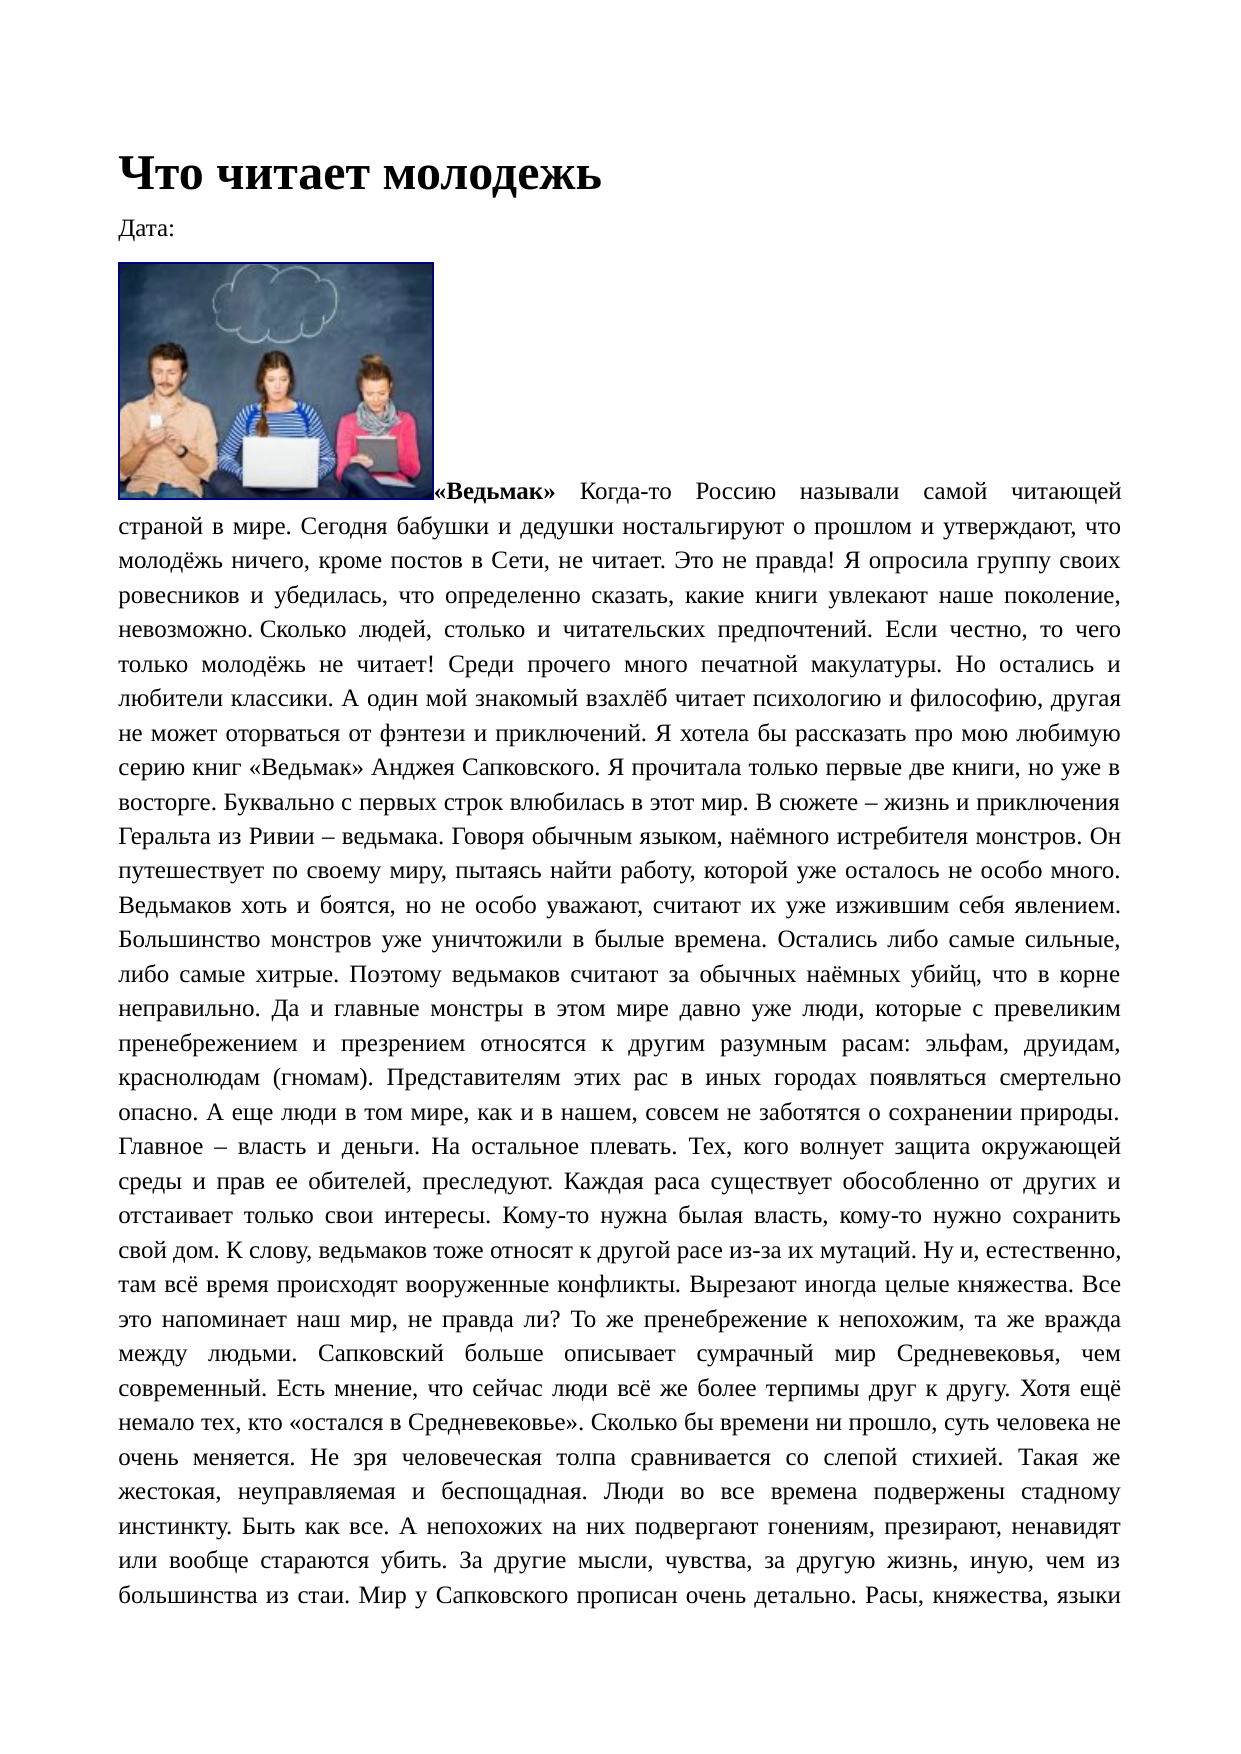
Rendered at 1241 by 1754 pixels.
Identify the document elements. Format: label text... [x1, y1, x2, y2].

text «Ведьмак» Когда-то Россию называли самой читающей страной в мире. Сегодня бабушки и дедушки ностальгируют о прошлом и утверждают, что молодёжь ничего, кроме постов в Сети, не читает. Это не правда! Я опросила группу своих ровесников и убедилась, что определенно сказать, какие книги увлекают наше поколение, невозможно. Сколько людей, столько и читательских предпочтений. Если честно, то чего только молодёжь не читает! Среди прочего много печатной макулатуры. Но остались и любители классики. А один мой знакомый взахлёб читает психологию и философию, другая не может оторваться от фэнтези и приключений. Я хотела бы рассказать про мою любимую серию книг «Ведьмак» Анджея Сапковского. Я прочитала только первые две книги, но уже в восторге. Буквально с первых строк влюбилась в этот мир. В сюжете – жизнь и приключения Геральта из Ривии – ведьмака. Говоря обычным языком, наёмного истребителя монстров. Он путешествует по своему миру, пытаясь найти работу, которой уже осталось не особо много. Ведьмаков хоть и боятся, но не особо уважают, считают их уже изжившим себя явлением. Большинство монстров уже уничтожили в былые времена. Остались либо самые сильные, либо самые хитрые. Поэтому ведьмаков считают за обычных наёмных убийц, что в корне неправильно. Да и главные монстры в этом мире давно уже люди, которые с превеликим пренебрежением и презрением относятся к другим разумным расам: эльфам, друидам, краснолюдам (гномам). Представителям этих рас в иных городах появляться смертельно опасно. А еще люди в том мире, как и в нашем, совсем не заботятся о сохранении природы. Главное – власть и деньги. На остальное плевать. Тех, кого волнует защита окружающей среды и прав ее обителей, преследуют. Каждая раса существует обособленно от других и отстаивает только свои интересы. Кому-то нужна былая власть, кому-то нужно сохранить свой дом. К слову, ведьмаков тоже относят к другой расе из-за их мутаций. Ну и, естественно, там всё время происходят вооруженные конфликты. Вырезают иногда целые княжества. Все это напоминает наш мир, не правда ли? То же пренебрежение к непохожим, та же вражда между людьми. Сапковский больше описывает сумрачный мир Средневековья, чем современный. Есть мнение, что сейчас люди всё же более терпимы друг к другу. Хотя ещё немало тех, кто «остался в Средневековье». Сколько бы времени ни прошло, суть человека не очень меняется. Не зря человеческая толпа сравнивается со слепой стихией. Такая же жестокая, неуправляемая и беспощадная. Люди во все времена подвержены стадному инстинкту. Быть как все. А непохожих на них подвергают гонениям, презирают, ненавидят или вообще стараются убить. За другие мысли, чувства, за другую жизнь, иную, чем из большинства из стаи. Мир у Сапковского прописан очень детально. Расы, княжества, языки [118, 262, 1122, 1608]
picture [120, 264, 432, 498]
text Дата: [118, 213, 1122, 242]
subtitle Что читает молодежь [118, 143, 1122, 201]
